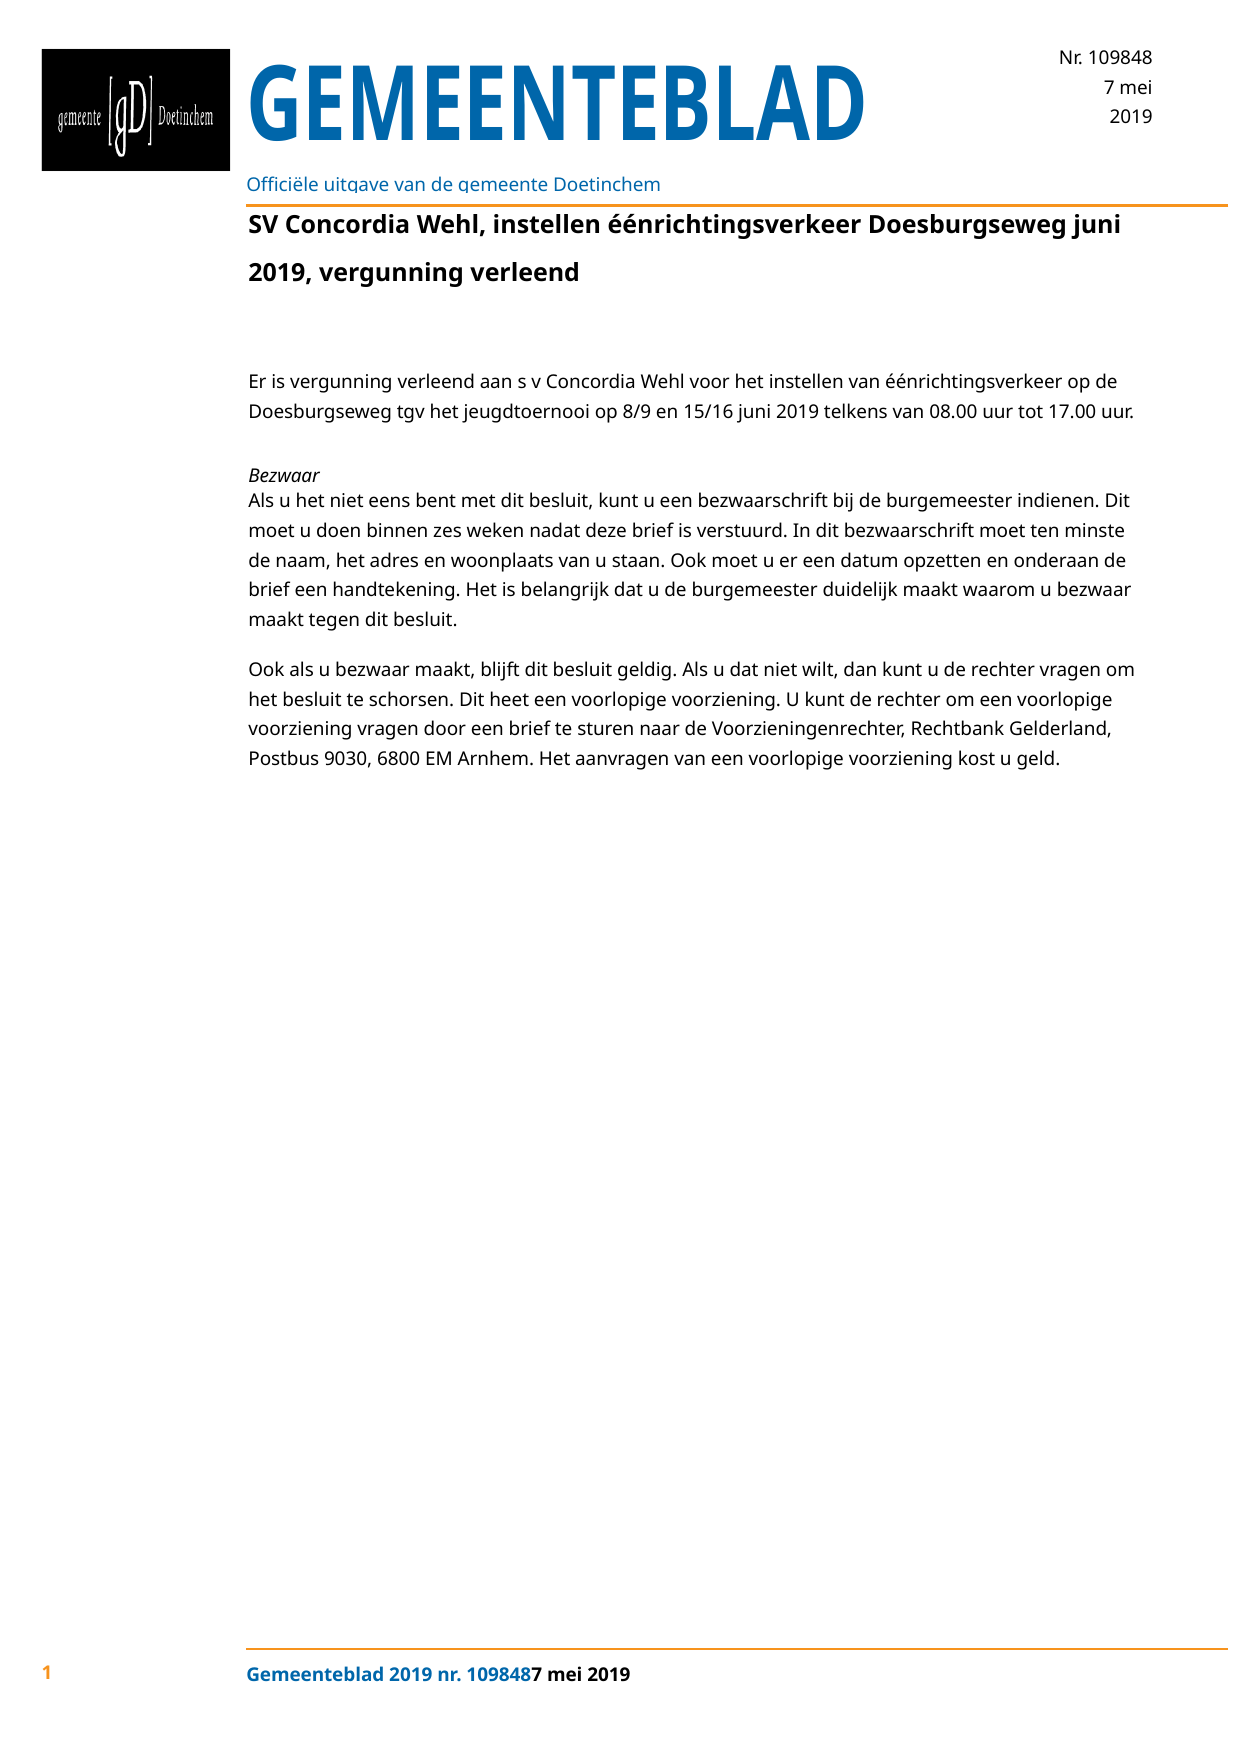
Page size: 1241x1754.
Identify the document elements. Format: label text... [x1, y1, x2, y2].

text Er is vergunning verleend aan s v Concordia Wehl voor het instellen van éénrichtingsverkeer op de Doesburgseweg tgv het jeugdtoernooi op 8/9 en 15/16 juni 2019 telkens van 08.00 uur tot 17.00 uur. [248, 368, 1152, 424]
text Bezwaar [248, 462, 1152, 488]
text SV Concordia Wehl, instellen éénrichtingsverkeer Doesburgseweg juni 2019, vergunning verleend [248, 207, 1152, 288]
text Ook als u bezwaar maakt, blijft dit besluit geldig. Als u dat niet wilt, dan kunt u de rechter vragen om het besluit te schorsen. Dit heet een voorlopige voorziening. U kunt de rechter om een voorlopige voorziening vragen door een brief te sturen naar de Voorzieningenrechter, Rechtbank Gelderland, Postbus 9030, 6800 EM Arnhem. Het aanvragen van een voorlopige voorziening kost u geld. [248, 656, 1152, 771]
picture [41, 47, 231, 172]
text Als u het niet eens bent met dit besluit, kunt u een bezwaarschrift bij de burgemeester indienen. Dit moet u doen binnen zes weken nadat deze brief is verstuurd. In dit bezwaarschrift moet ten minste de naam, het adres en woonplaats van u staan. Ook moet u er een datum opzetten en onderaan de brief een handtekening. Het is belangrijk dat u de burgemeester duidelijk maakt waarom u bezwaar maakt tegen dit besluit. [248, 488, 1152, 632]
